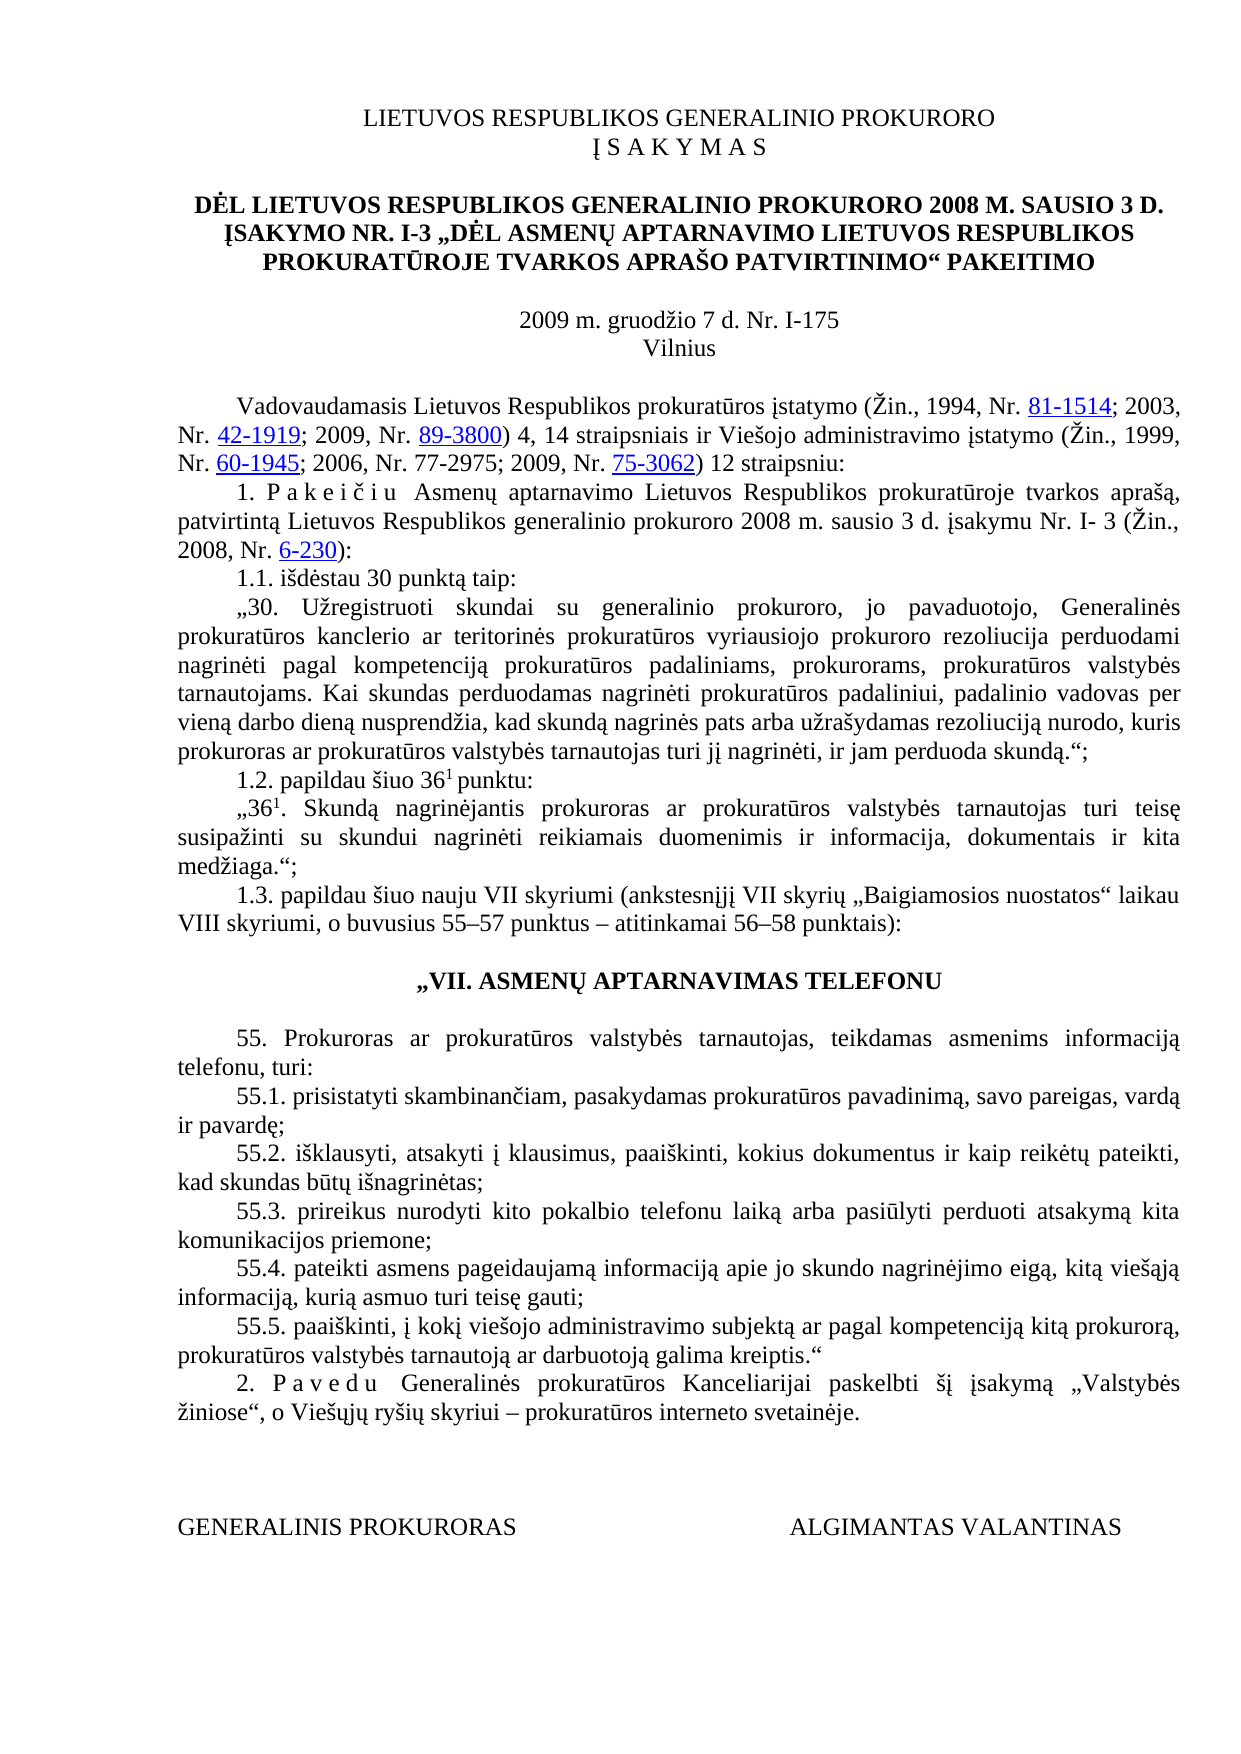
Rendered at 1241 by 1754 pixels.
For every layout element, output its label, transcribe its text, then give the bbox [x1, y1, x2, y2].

text 55.1. prisistatyti skambinančiam, pasakydamas prokuratūros pavadinimą, savo pareigas, vardą ir pavardę; [177, 1081, 1181, 1138]
text 2. Pavedu Generalinės prokuratūros Kanceliarijai paskelbti šį įsakymą „Valstybės žiniose“, o Viešųjų ryšių skyriui – prokuratūros interneto svetainėje. [177, 1368, 1181, 1426]
text 1.1. išdėstau 30 punktą taip: [177, 563, 1181, 592]
text Vadovaudamasis Lietuvos Respublikos prokuratūros įstatymo (Žin., 1994, Nr. 81-1514; 2003, Nr. 42-1919; 2009, Nr. 89-3800) 4, 14 straipsniais ir Viešojo administravimo įstatymo (Žin., 1999, Nr. 60-1945; 2006, Nr. 77-2975; 2009, Nr. 75-3062) 12 straipsniu: [177, 391, 1181, 477]
text 2009 m. gruodžio 7 d. Nr. I-175 [177, 305, 1181, 333]
text 1.2. papildau šiuo 361 punktu: [177, 765, 1181, 793]
text 1. Pakeičiu Asmenų aptarnavimo Lietuvos Respublikos prokuratūroje tvarkos aprašą, patvirtintą Lietuvos Respublikos generalinio prokuroro 2008 m. sausio 3 d. įsakymu Nr. I- 3 (Žin., 2008, Nr. 6-230): [177, 477, 1181, 563]
text 55.3. prireikus nurodyti kito pokalbio telefonu laiką arba pasiūlyti perduoti atsakymą kita komunikacijos priemone; [177, 1196, 1181, 1253]
text Vilnius [177, 333, 1181, 362]
text ĮSAKYMAS [177, 132, 1181, 161]
text „30. Užregistruoti skundai su generalinio prokuroro, jo pavaduotojo, Generalinės prokuratūros kanclerio ar teritorinės prokuratūros vyriausiojo prokuroro rezoliucija perduodami nagrinėti pagal kompetenciją prokuratūros padaliniams, prokurorams, prokuratūros valstybės tarnautojams. Kai skundas perduodamas nagrinėti prokuratūros padaliniui, padalinio vadovas per vieną darbo dieną nusprendžia, kad skundą nagrinės pats arba užrašydamas rezoliuciją nurodo, kuris prokuroras ar prokuratūros valstybės tarnautojas turi jį nagrinėti, ir jam perduoda skundą.“; [177, 592, 1181, 765]
text 55.4. pateikti asmens pageidaujamą informaciją apie jo skundo nagrinėjimo eigą, kitą viešąją informaciją, kurią asmuo turi teisę gauti; [177, 1253, 1181, 1311]
text LIETUVOS RESPUBLIKOS GENERALINIO PROKURORO [177, 103, 1181, 132]
text 55. Prokuroras ar prokuratūros valstybės tarnautojas, teikdamas asmenims informaciją telefonu, turi: [177, 1023, 1181, 1081]
text 55.5. paaiškinti, į kokį viešojo administravimo subjektą ar pagal kompetenciją kitą prokurorą, prokuratūros valstybės tarnautoją ar darbuotoją galima kreiptis.“ [177, 1311, 1181, 1368]
text „361. Skundą nagrinėjantis prokuroras ar prokuratūros valstybės tarnautojas turi teisę susipažinti su skundui nagrinėti reikiamais duomenimis ir informacija, dokumentais ir kita medžiaga.“; [177, 793, 1181, 880]
text Generalinis prokuroras Algimantas Valantinas [177, 1512, 1181, 1541]
text DĖL Lietuvos Respublikos generalinio prokuroro 2008 m. sausio 3 d. įsakymO Nr. I-3 „dėl asmenų aptarnavimo lietuvos respublikos prokuratūroje tvarkos aprašo patvirtinimo“ PAKEITIMO [177, 190, 1181, 276]
text „VII. ASMENŲ APTARNAVIMAS TELEFONU [177, 966, 1181, 995]
text 1.3. papildau šiuo nauju VII skyriumi (ankstesnįjį VII skyrių „Baigiamosios nuostatos“ laikau VIII skyriumi, o buvusius 55–57 punktus – atitinkamai 56–58 punktais): [177, 880, 1181, 937]
text 55.2. išklausyti, atsakyti į klausimus, paaiškinti, kokius dokumentus ir kaip reikėtų pateikti, kad skundas būtų išnagrinėtas; [177, 1138, 1181, 1196]
